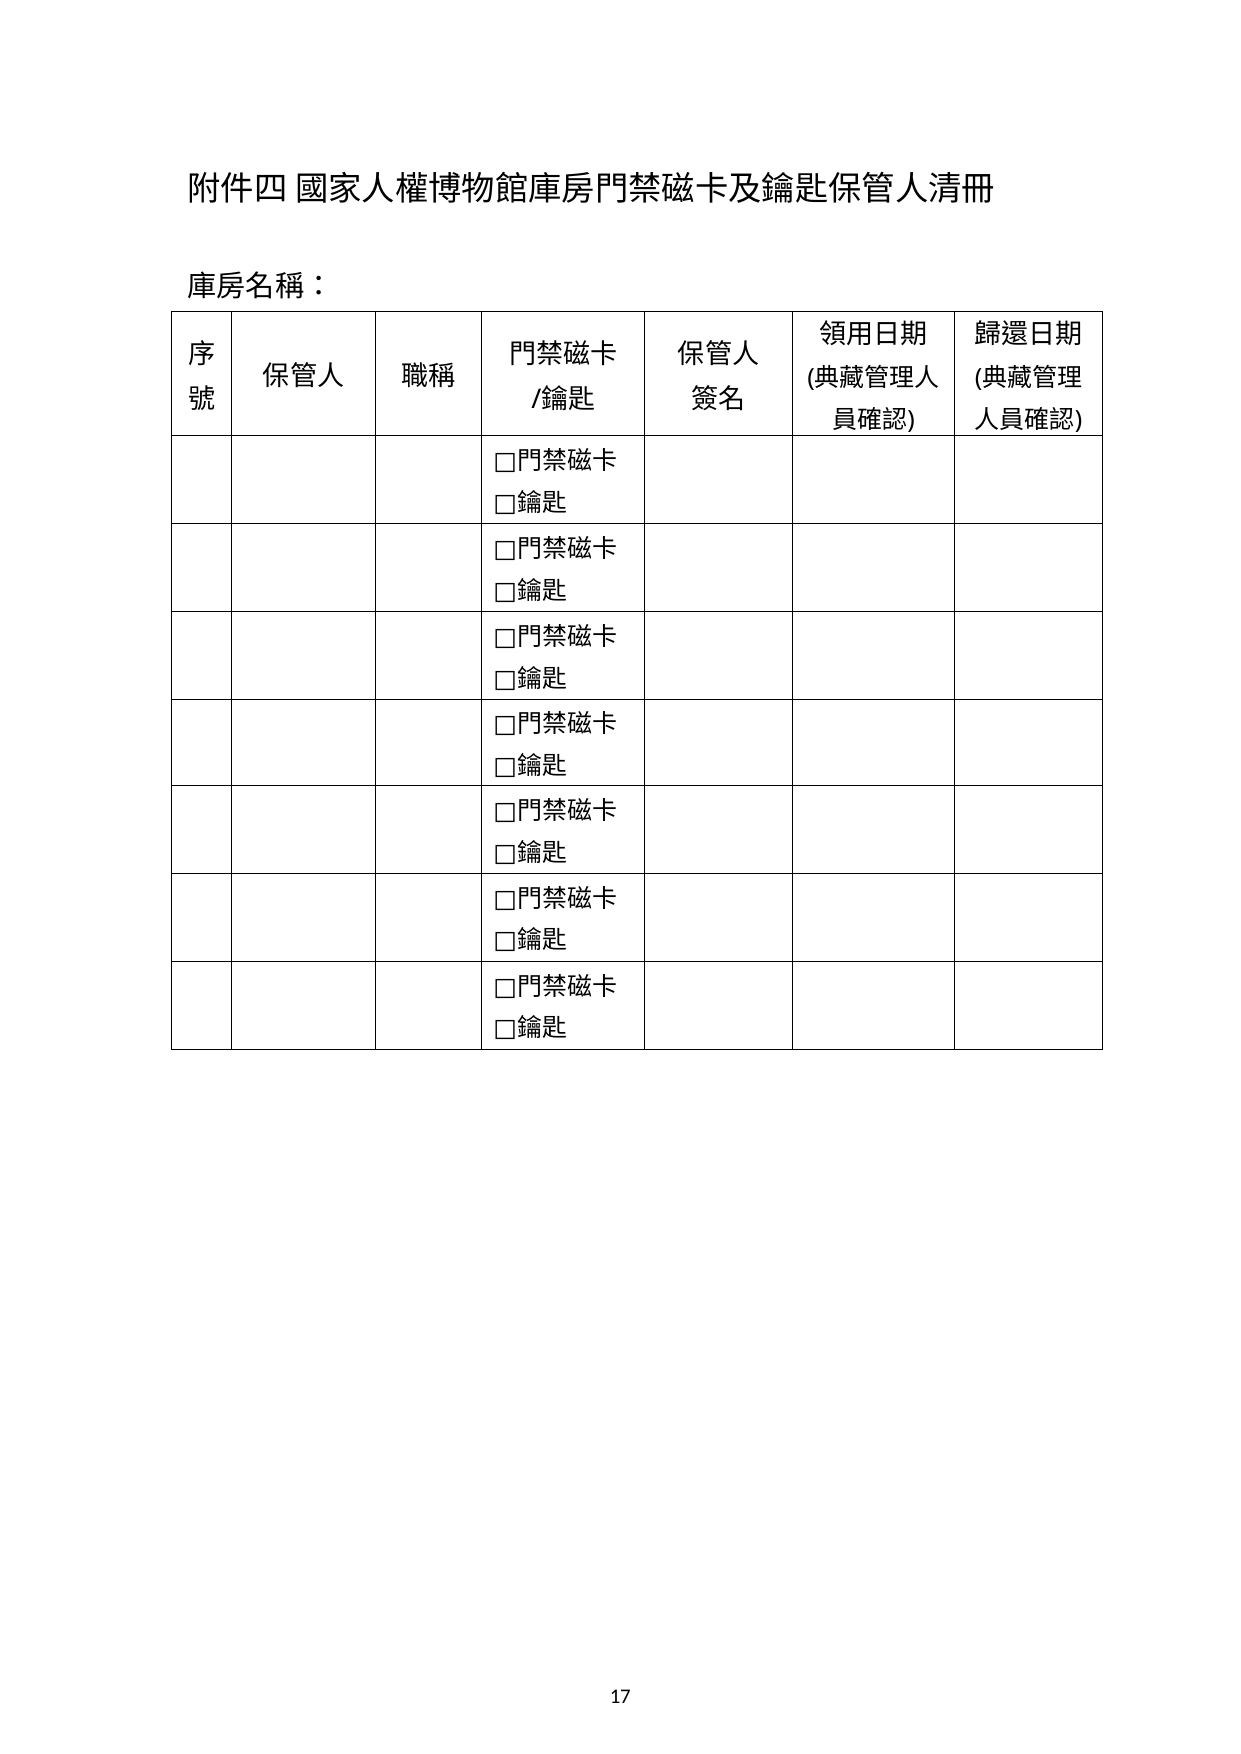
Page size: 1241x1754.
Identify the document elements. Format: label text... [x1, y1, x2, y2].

table_cell [232, 874, 375, 961]
table_cell [645, 436, 792, 523]
table_cell [955, 612, 1102, 699]
table_cell [793, 962, 954, 1048]
table_cell [172, 612, 231, 699]
table_cell [376, 962, 481, 1048]
table_cell □門禁磁卡 □鑰匙 [482, 612, 644, 699]
table_cell □門禁磁卡 □鑰匙 [482, 436, 644, 523]
table_cell [232, 436, 375, 523]
table_cell [793, 436, 954, 523]
table_header 序號 [172, 312, 231, 435]
table_cell [376, 612, 481, 699]
table_cell □門禁磁卡 □鑰匙 [482, 874, 644, 961]
table_cell □門禁磁卡 □鑰匙 [482, 786, 644, 873]
table_header 領用日期 (典藏管理人員確認) [793, 312, 954, 435]
table_header 保管人 簽名 [645, 312, 792, 435]
table_header 職稱 [376, 312, 481, 435]
table_cell [645, 962, 792, 1048]
text 庫房名稱： [187, 263, 1053, 305]
table_cell [793, 786, 954, 873]
table_cell [793, 700, 954, 785]
table_cell [793, 612, 954, 699]
table_cell [645, 786, 792, 873]
table_cell [172, 436, 231, 523]
table_cell [172, 700, 231, 785]
table_cell [172, 786, 231, 873]
table_cell [172, 874, 231, 961]
table_cell □門禁磁卡 □鑰匙 [482, 700, 644, 785]
table_cell [645, 612, 792, 699]
table_cell [376, 700, 481, 785]
text 附件四 國家人權博物館庫房門禁磁卡及鑰匙保管人清冊 [187, 162, 1053, 210]
table_cell [793, 524, 954, 611]
table_header 歸還日期 (典藏管理人員確認) [955, 312, 1102, 435]
table_cell [376, 786, 481, 873]
table_cell [232, 612, 375, 699]
table_cell [955, 786, 1102, 873]
table_header 保管人 [232, 312, 375, 435]
table_cell [955, 962, 1102, 1048]
table_cell [376, 524, 481, 611]
table_cell [955, 524, 1102, 611]
table_cell [172, 962, 231, 1048]
table_cell [645, 700, 792, 785]
table_header 門禁磁卡 /鑰匙 [482, 312, 644, 435]
table_cell [172, 524, 231, 611]
table_cell [645, 874, 792, 961]
table_cell [232, 962, 375, 1048]
table_cell [232, 524, 375, 611]
table_cell [645, 524, 792, 611]
table_cell □門禁磁卡 □鑰匙 [482, 962, 644, 1048]
table_cell [232, 700, 375, 785]
table_cell [376, 436, 481, 523]
table_cell [955, 700, 1102, 785]
table_cell [955, 436, 1102, 523]
table_cell □門禁磁卡 □鑰匙 [482, 524, 644, 611]
table_cell [955, 874, 1102, 961]
table_cell [793, 874, 954, 961]
table_cell [232, 786, 375, 873]
table_cell [376, 874, 481, 961]
